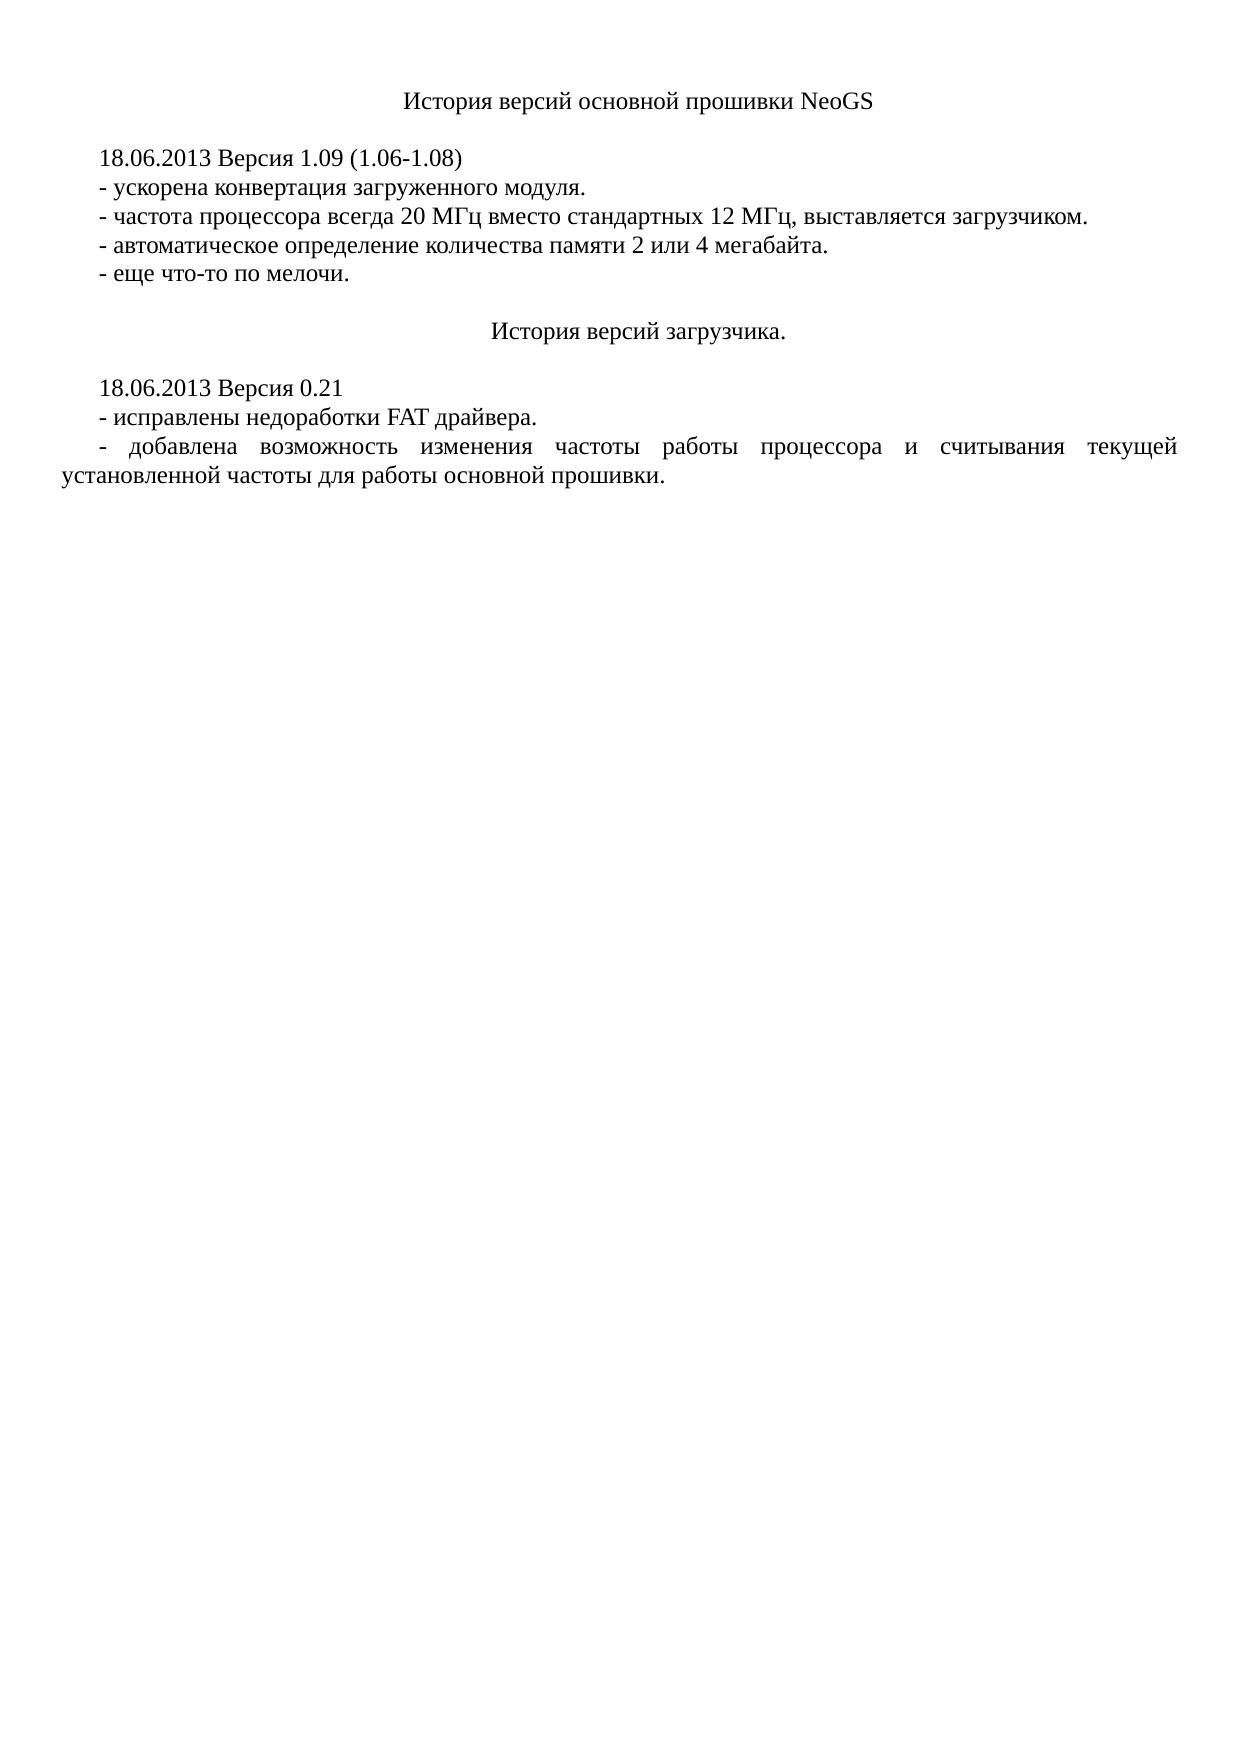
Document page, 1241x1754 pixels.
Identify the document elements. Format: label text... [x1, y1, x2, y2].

text - ускорена конвертация загруженного модуля. [61, 172, 1178, 201]
text - добавлена возможность изменения частоты работы процессора и считывания текущей установленной частоты для работы основной прошивки. [61, 431, 1178, 488]
text - частота процессора всегда 20 МГц вместо стандартных 12 МГц, выставляется загрузчиком. [61, 201, 1178, 230]
text - еще что-то по мелочи. [61, 258, 1178, 287]
text 18.06.2013 Версия 1.09 (1.06-1.08) [61, 143, 1178, 172]
text История версий загрузчика. [61, 316, 1178, 345]
text История версий основной прошивки NeoGS [61, 86, 1178, 115]
text 18.06.2013 Версия 0.21 [61, 373, 1178, 402]
text - автоматическое определение количества памяти 2 или 4 мегабайта. [61, 230, 1178, 258]
text - исправлены недоработки FAT драйвера. [61, 402, 1178, 431]
